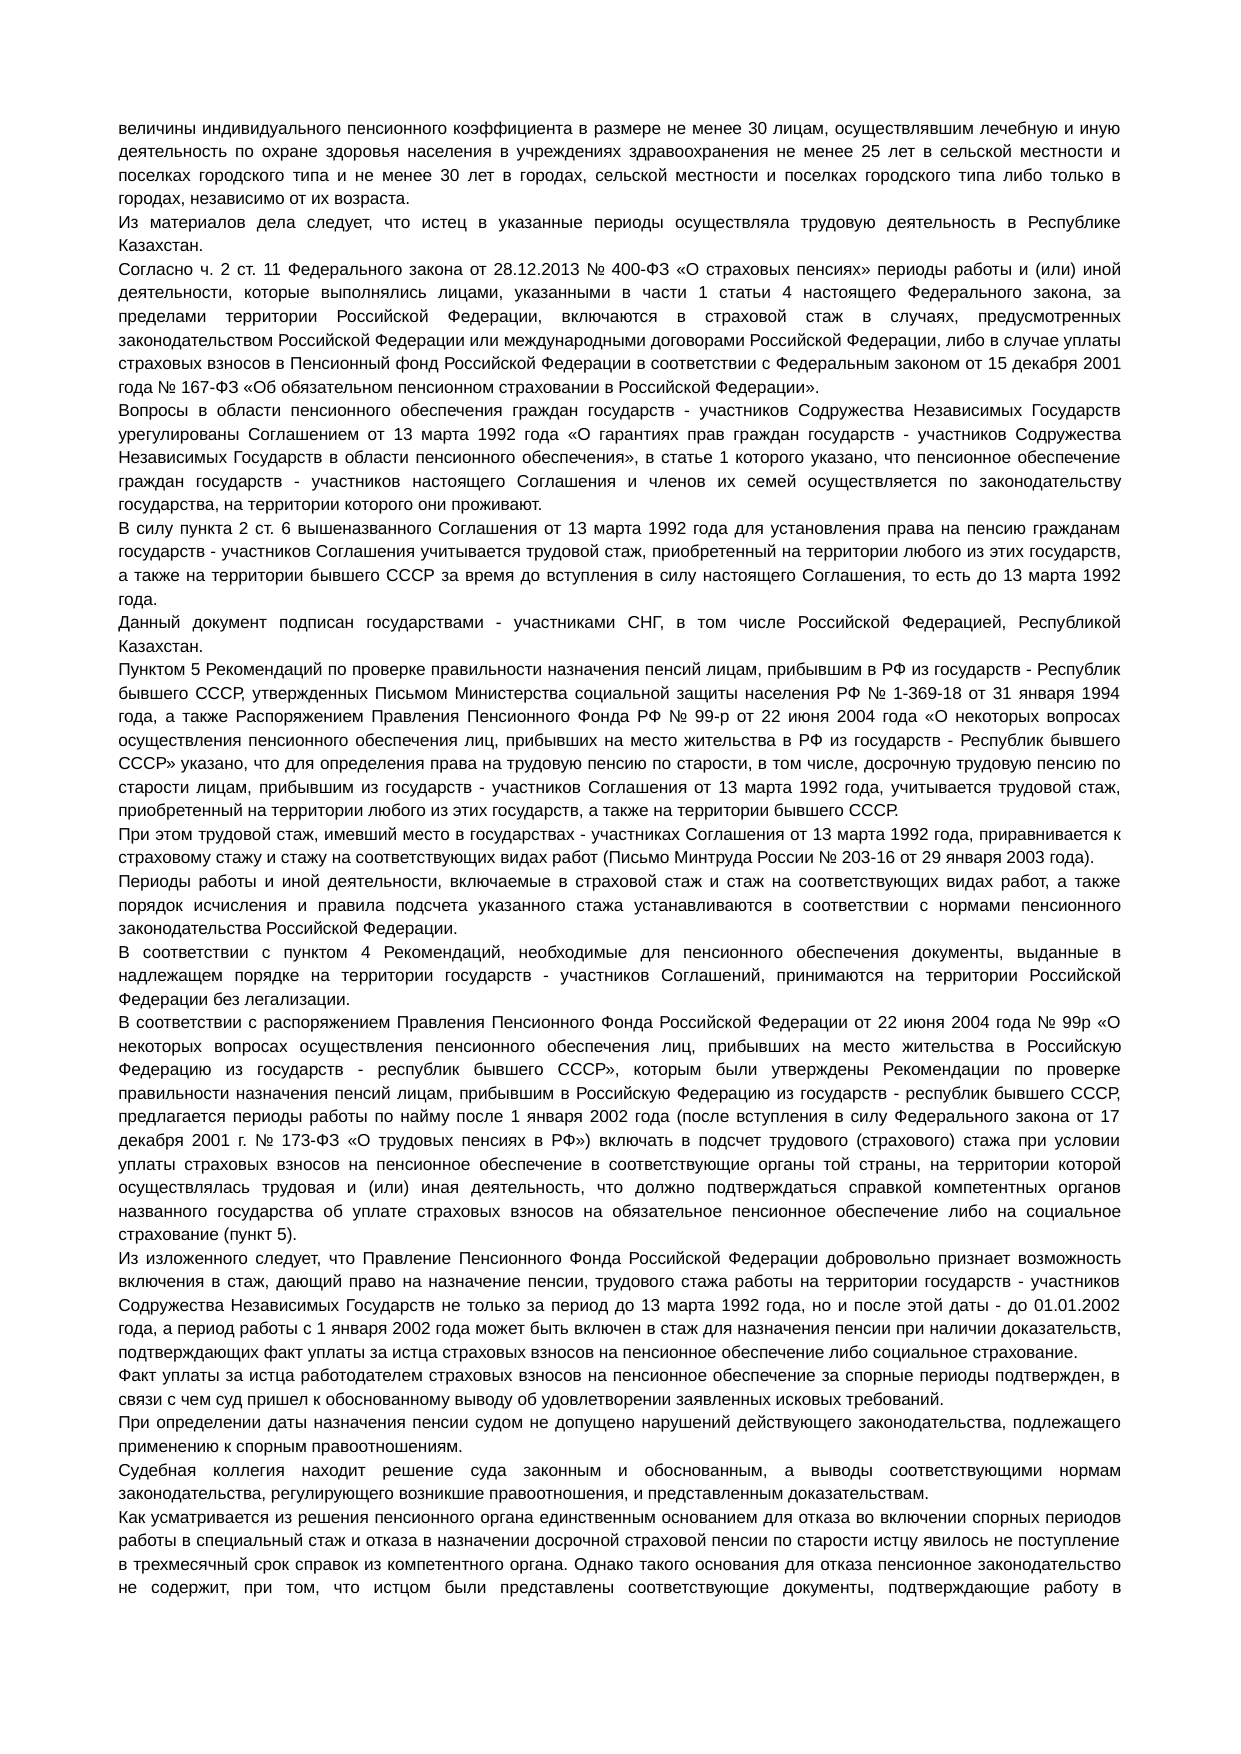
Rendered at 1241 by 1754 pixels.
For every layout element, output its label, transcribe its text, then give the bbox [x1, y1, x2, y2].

text Периоды работы и иной деятельности, включаемые в страховой стаж и стаж на соответствующих видах работ, а также порядок исчисления и правила подсчета указанного стажа устанавливаются в соответствии с нормами пенсионного законодательства Российской Федерации. [118, 871, 1122, 938]
text величины индивидуального пенсионного коэффициента в размере не менее 30 лицам, осуществлявшим лечебную и иную деятельность по охране здоровья населения в учреждениях здравоохранения не менее 25 лет в сельской местности и поселках городского типа и не менее 30 лет в городах, сельской местности и поселках городского типа либо только в городах, независимо от их возраста. [118, 118, 1122, 208]
text При этом трудовой стаж, имевший место в государствах - участниках Соглашения от 13 марта 1992 года, приравнивается к страховому стажу и стажу на соответствующих видах работ (Письмо Минтруда России № 203-16 от 29 января 2003 года). [118, 824, 1122, 868]
text В соответствии с распоряжением Правления Пенсионного Фонда Российской Федерации от 22 июня 2004 года № 99р «О некоторых вопросах осуществления пенсионного обеспечения лиц, прибывших на место жительства в Российскую Федерацию из государств - республик бывшего СССР», которым были утверждены Рекомендации по проверке правильности назначения пенсий лицам, прибывшим в Российскую Федерацию из государств - республик бывшего СССР, предлагается периоды работы по найму после 1 января 2002 года (после вступления в силу Федерального закона от 17 декабря 2001 г. № 173-ФЗ «О трудовых пенсиях в РФ») включать в подсчет трудового (страхового) стажа при условии уплаты страховых взносов на пенсионное обеспечение в соответствующие органы той страны, на территории которой осуществлялась трудовая и (или) иная деятельность, что должно подтверждаться справкой компетентных органов названного государства об уплате страховых взносов на обязательное пенсионное обеспечение либо на социальное страхование (пункт 5). [118, 1013, 1122, 1244]
text Из материалов дела следует, что истец в указанные периоды осуществляла трудовую деятельность в Республике Казахстан. [118, 212, 1122, 256]
text Пунктом 5 Рекомендаций по проверке правильности назначения пенсий лицам, прибывшим в РФ из государств - Республик бывшего СССР, утвержденных Письмом Министерства социальной защиты населения РФ № 1-369-18 от 31 января 1994 года, а также Распоряжением Правления Пенсионного Фонда РФ № 99-р от 22 июня 2004 года «О некоторых вопросах осуществления пенсионного обеспечения лиц, прибывших на место жительства в РФ из государств - Республик бывшего СССР» указано, что для определения права на трудовую пенсию по старости, в том числе, досрочную трудовую пенсию по старости лицам, прибывшим из государств - участников Соглашения от 13 марта 1992 года, учитывается трудовой стаж, приобретенный на территории любого из этих государств, а также на территории бывшего СССР. [118, 659, 1122, 821]
text Данный документ подписан государствами - участниками СНГ, в том числе Российской Федерацией, Республикой Казахстан. [118, 612, 1122, 656]
text Согласно ч. 2 ст. 11 Федерального закона от 28.12.2013 № 400-ФЗ «О страховых пенсиях» периоды работы и (или) иной деятельности, которые выполнялись лицами, указанными в части 1 статьи 4 настоящего Федерального закона, за пределами территории Российской Федерации, включаются в страховой стаж в случаях, предусмотренных законодательством Российской Федерации или международными договорами Российской Федерации, либо в случае уплаты страховых взносов в Пенсионный фонд Российской Федерации в соответствии с Федеральным законом от 15 декабря 2001 года № 167-ФЗ «Об обязательном пенсионном страховании в Российской Федерации». [118, 259, 1122, 397]
text Факт уплаты за истца работодателем страховых взносов на пенсионное обеспечение за спорные периоды подтвержден, в связи с чем суд пришел к обоснованному выводу об удовлетворении заявленных исковых требований. [118, 1366, 1122, 1409]
text Судебная коллегия находит решение суда законным и обоснованным, а выводы соответствующими нормам законодательства, регулирующего возникшие правоотношения, и представленным доказательствам. [118, 1460, 1122, 1503]
text Вопросы в области пенсионного обеспечения граждан государств - участников Содружества Независимых Государств урегулированы Соглашением от 13 марта 1992 года «О гарантиях прав граждан государств - участников Содружества Независимых Государств в области пенсионного обеспечения», в статье 1 которого указано, что пенсионное обеспечение граждан государств - участников настоящего Соглашения и членов их семей осуществляется по законодательству государства, на территории которого они проживают. [118, 401, 1122, 514]
text В соответствии с пунктом 4 Рекомендаций, необходимые для пенсионного обеспечения документы, выданные в надлежащем порядке на территории государств - участников Соглашений, принимаются на территории Российской Федерации без легализации. [118, 942, 1122, 1009]
text Как усматривается из решения пенсионного органа единственным основанием для отказа во включении спорных периодов работы в специальный стаж и отказа в назначении досрочной страховой пенсии по старости истцу явилось не поступление в трехмесячный срок справок из компетентного органа. Однако такого основания для отказа пенсионное законодательство не содержит, при том, что истцом были представлены соответствующие документы, подтверждающие работу в [118, 1507, 1122, 1597]
text В силу пункта 2 ст. 6 вышеназванного Соглашения от 13 марта 1992 года для установления права на пенсию гражданам государств - участников Соглашения учитывается трудовой стаж, приобретенный на территории любого из этих государств, а также на территории бывшего СССР за время до вступления в силу настоящего Соглашения, то есть до 13 марта 1992 года. [118, 518, 1122, 609]
text Из изложенного следует, что Правление Пенсионного Фонда Российской Федерации добровольно признает возможность включения в стаж, дающий право на назначение пенсии, трудового стажа работы на территории государств - участников Содружества Независимых Государств не только за период до 13 марта 1992 года, но и после этой даты - до 01.01.2002 года, а период работы с 1 января 2002 года может быть включен в стаж для назначения пенсии при наличии доказательств, подтверждающих факт уплаты за истца страховых взносов на пенсионное обеспечение либо социальное страхование. [118, 1248, 1122, 1362]
text При определении даты назначения пенсии судом не допущено нарушений действующего законодательства, подлежащего применению к спорным правоотношениям. [118, 1413, 1122, 1456]
